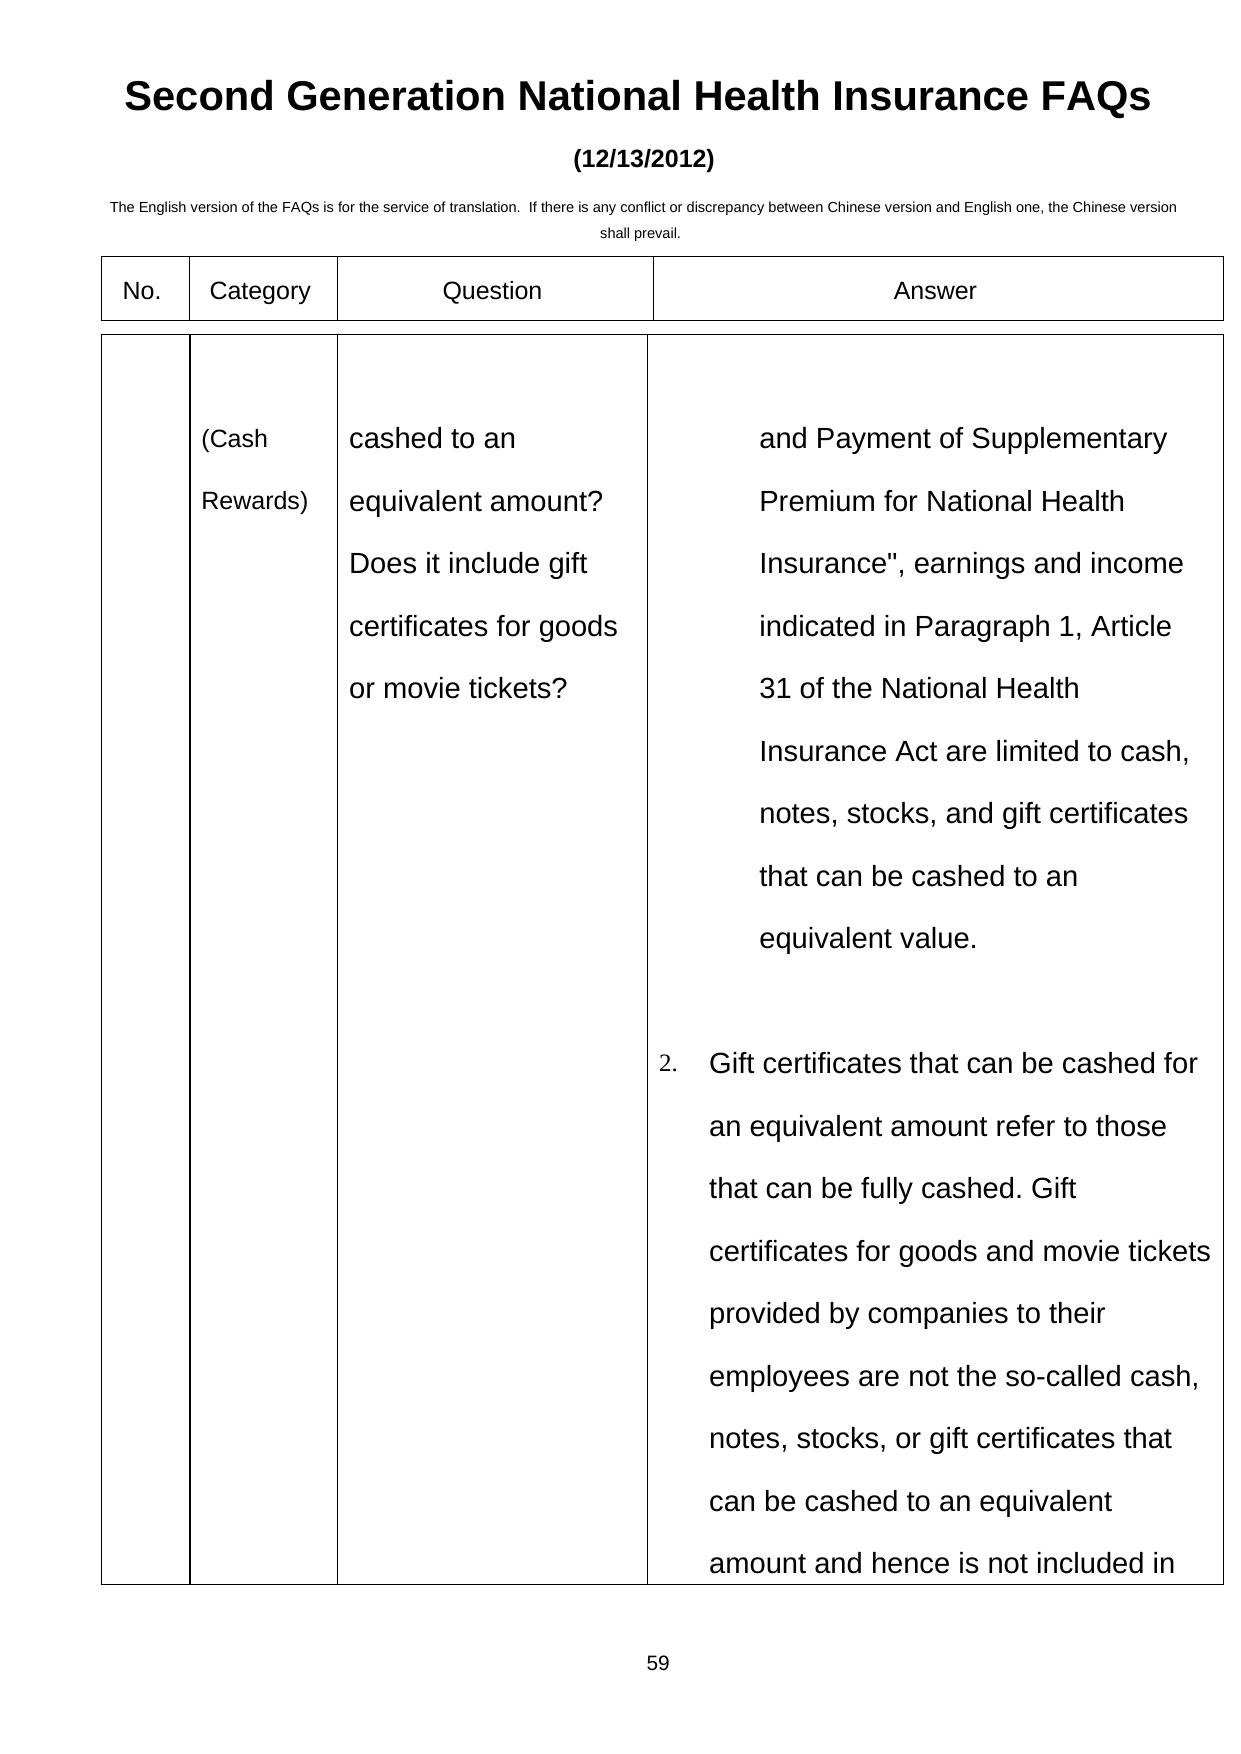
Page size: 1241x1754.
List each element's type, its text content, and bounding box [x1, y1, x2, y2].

table_cell and Payment of Supplementary Premium for National Health Insurance", earnings and income indicated in Paragraph 1, Article 31 of the National Health Insurance Act are limited to cash, notes, stocks, and gift certificates that can be cashed to an equivalent value. Gift certificates that can be cashed for an equivalent amount refer to those that can be fully cashed. Gift certificates for goods and movie tickets provided by companies to their employees are not the so-called cash, notes, stocks, or gift certificates that can be cashed to an equivalent amount and hence is not included in [648, 335, 1223, 1584]
table_cell cashed to an equivalent amount? Does it include gift certificates for goods or movie tickets? [338, 335, 647, 1584]
table_cell (Cash Rewards) [191, 335, 337, 1584]
table_cell [102, 335, 189, 1584]
